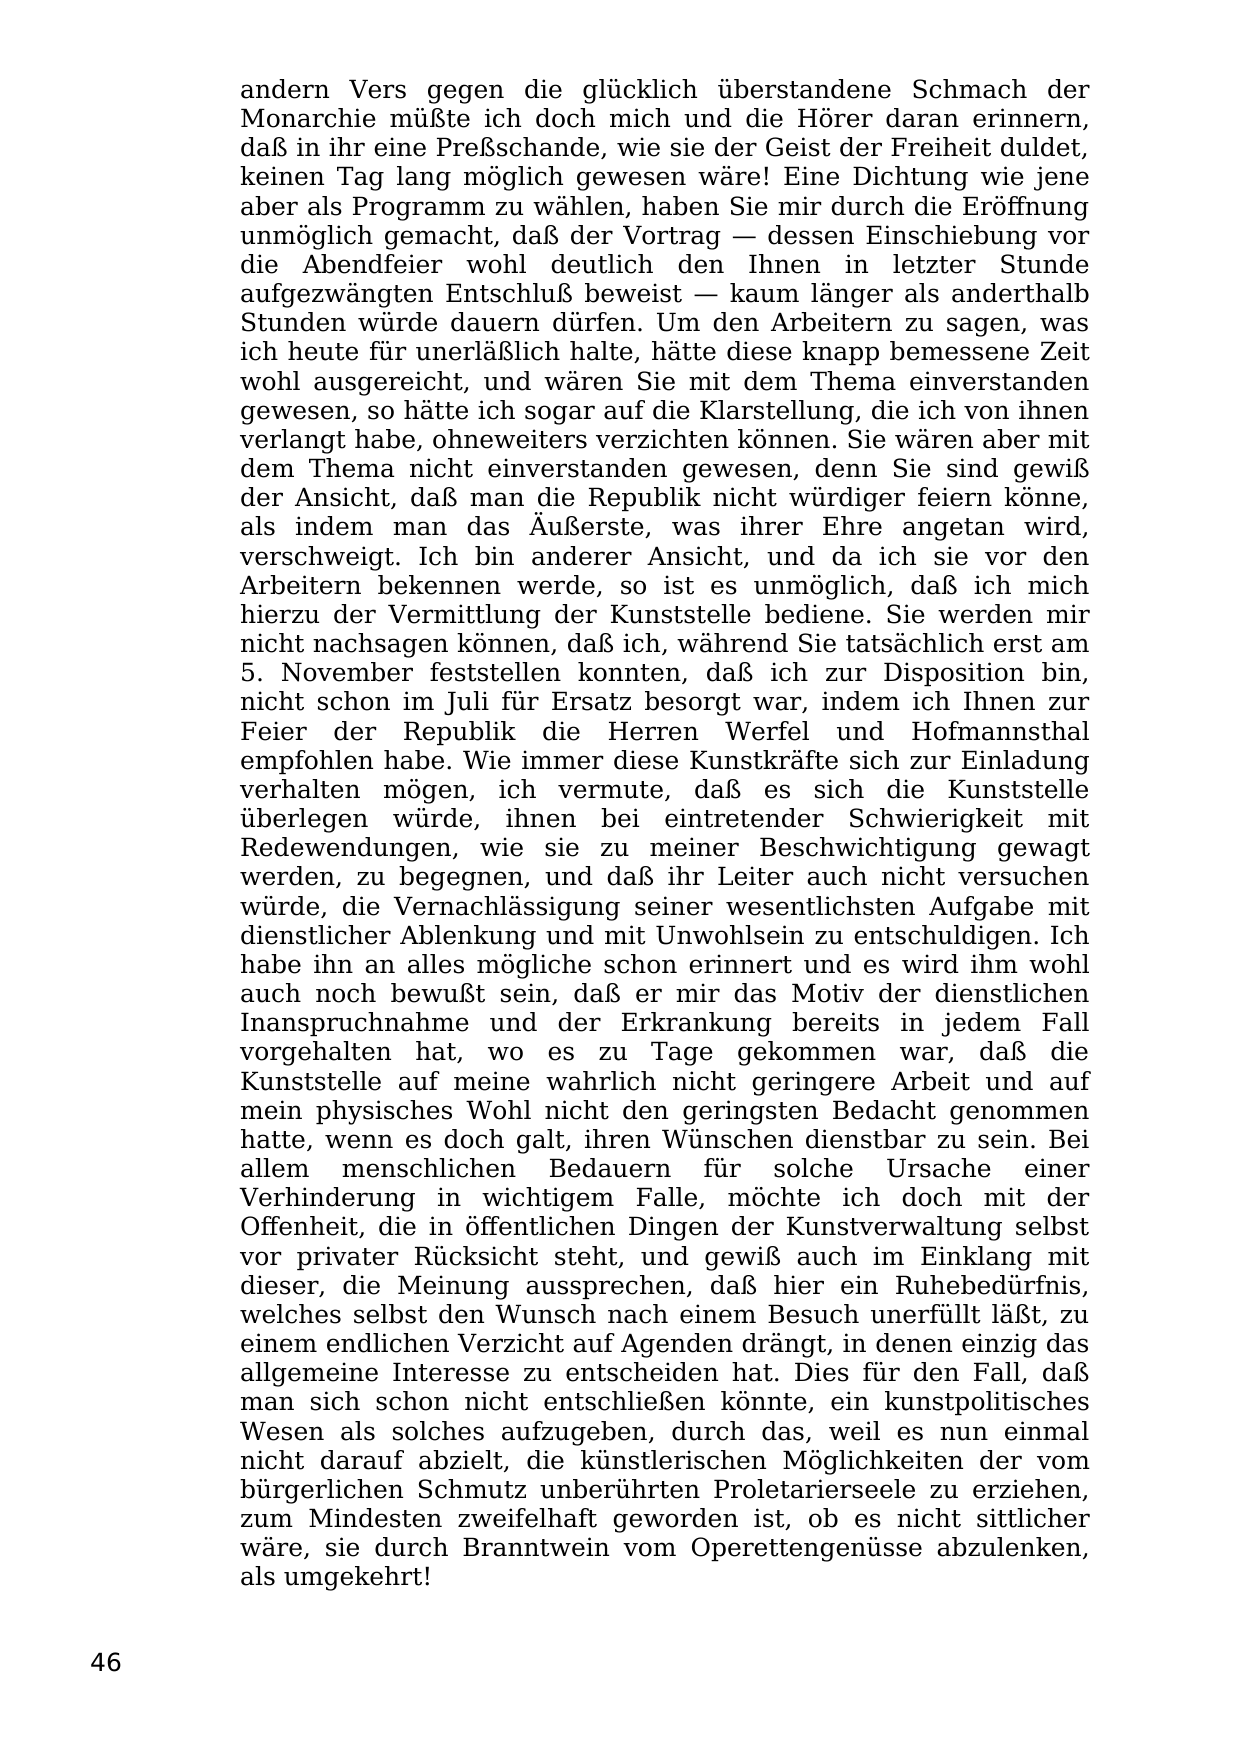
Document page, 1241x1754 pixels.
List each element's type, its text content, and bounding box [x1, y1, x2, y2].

text andern Vers gegen die glücklich überstandene Schmach der Monarchie müßte ich doch mich und die Hörer daran erinnern, daß in ihr eine Preßschande, wie sie der Geist der Freiheit duldet, keinen Tag lang möglich gewesen wäre! Eine Dichtung wie jene aber als Programm zu wählen, haben Sie mir durch die Eröffnung unmöglich gemacht, daß der Vortrag — dessen Einschiebung vor die Abendfeier wohl deutlich den Ihnen in letzter Stunde aufgezwängten Entschluß beweist — kaum länger als anderthalb Stunden würde dauern dürfen. Um den Arbeitern zu sagen, was ich heute für unerläßlich halte, hätte diese knapp bemessene Zeit wohl ausgereicht, und wären Sie mit dem Thema einverstanden gewesen, so hätte ich sogar auf die Klarstellung, die ich von ihnen verlangt habe, ohneweiters verzichten können. Sie wären aber mit dem Thema nicht einverstanden gewesen, denn Sie sind gewiß der Ansicht, daß man die Republik nicht würdiger feiern könne, als indem man das Äußerste, was ihrer Ehre angetan wird, verschweigt. Ich bin anderer Ansicht, und da ich sie vor den Arbeitern bekennen werde, so ist es unmöglich, daß ich mich hierzu der Vermittlung der Kunststelle bediene. Sie werden mir nicht nachsagen können, daß ich, während Sie tatsächlich erst am 5. November feststellen konnten, daß ich zur Disposition bin, nicht schon im Juli für Ersatz besorgt war, indem ich Ihnen zur Feier der Republik die Herren Werfel und Hofmannsthal empfohlen habe. Wie immer diese Kunstkräfte sich zur Einladung verhalten mögen, ich vermute, daß es sich die Kunststelle überlegen würde, ihnen bei eintretender Schwierigkeit mit Redewendungen, wie sie zu meiner Beschwichtigung gewagt werden, zu begegnen, und daß ihr Leiter auch nicht versuchen würde, die Vernachlässigung seiner wesentlichsten Aufgabe mit dienstlicher Ablenkung und mit Unwohlsein zu entschuldigen. Ich habe ihn an alles mögliche schon erinnert und es wird ihm wohl auch noch bewußt sein, daß er mir das Motiv der dienstlichen Inanspruchnahme und der Erkrankung bereits in jedem Fall vorgehalten hat, wo es zu Tage gekommen war, daß die Kunststelle auf meine wahrlich nicht geringere Arbeit und auf mein physisches Wohl nicht den geringsten Bedacht genommen hatte, wenn es doch galt, ihren Wünschen dienstbar zu sein. Bei allem menschlichen Bedauern für solche Ursache einer Verhinderung in wichtigem Falle, möchte ich doch mit der Offenheit, die in öffentlichen Dingen der Kunstverwaltung selbst vor privater Rücksicht steht, und gewiß auch im Einklang mit dieser, die Meinung aussprechen, daß hier ein Ruhebedürfnis, welches selbst den Wunsch nach einem Besuch unerfüllt läßt, zu einem endlichen Verzicht auf Agenden drängt, in denen einzig das allgemeine Interesse zu entscheiden hat. Dies für den Fall, daß man sich schon nicht entschließen könnte, ein kunstpolitisches Wesen als solches aufzugeben, durch das, weil es nun einmal nicht darauf abzielt, die künstlerischen Möglichkeiten der vom bürgerlichen Schmutz unberührten Proletarierseele zu erziehen, zum Mindesten zweifelhaft geworden ist, ob es nicht sittlicher wäre, sie durch Branntwein vom Operettengenüsse abzulenken, als umgekehrt! [240, 75, 1091, 1592]
